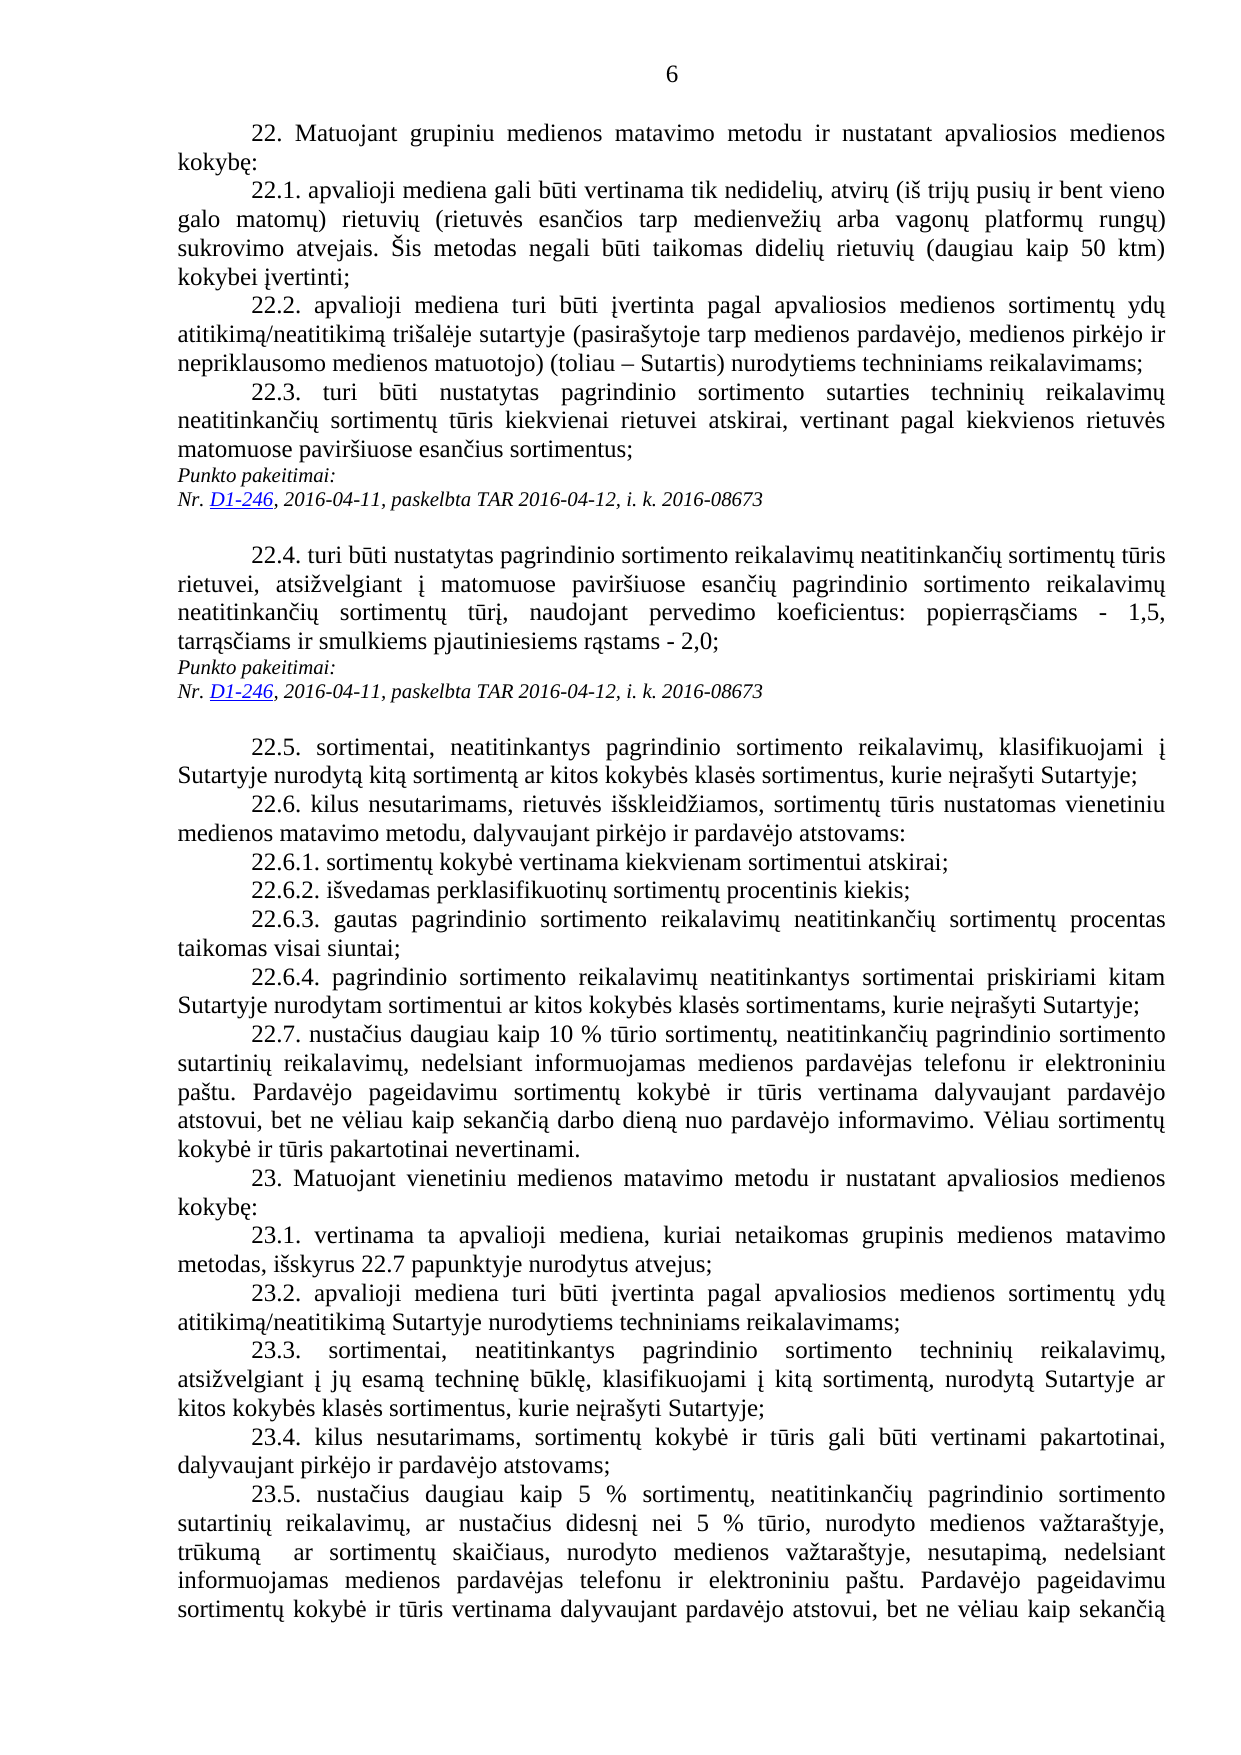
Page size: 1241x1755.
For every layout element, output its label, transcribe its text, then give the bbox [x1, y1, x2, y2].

text 23.1. vertinama ta apvalioji mediena, kuriai netaikomas grupinis medienos matavimo metodas, išskyrus 22.7 papunktyje nurodytus atvejus; [177, 1221, 1166, 1278]
text Nr. D1-246, 2016-04-11, paskelbta TAR 2016-04-12, i. k. 2016-08673 [177, 679, 1166, 703]
text 22.6.2. išvedamas perklasifikuotinų sortimentų procentinis kiekis; [177, 876, 1166, 904]
text 22.7. nustačius daugiau kaip 10 % tūrio sortimentų, neatitinkančių pagrindinio sortimento sutartinių reikalavimų, nedelsiant informuojamas medienos pardavėjas telefonu ir elektroniniu paštu. Pardavėjo pageidavimu sortimentų kokybė ir tūris vertinama dalyvaujant pardavėjo atstovui, bet ne vėliau kaip sekančią darbo dieną nuo pardavėjo informavimo. Vėliau sortimentų kokybė ir tūris pakartotinai nevertinami. [177, 1019, 1166, 1163]
text Punkto pakeitimai: [177, 655, 1166, 679]
text 23.5. nustačius daugiau kaip 5 % sortimentų, neatitinkančių pagrindinio sortimento sutartinių reikalavimų, ar nustačius didesnį nei 5 % tūrio, nurodyto medienos važtaraštyje, trūkumą ar sortimentų skaičiaus, nurodyto medienos važtaraštyje, nesutapimą, nedelsiant informuojamas medienos pardavėjas telefonu ir elektroniniu paštu. Pardavėjo pageidavimu sortimentų kokybė ir tūris vertinama dalyvaujant pardavėjo atstovui, bet ne vėliau kaip sekančią [177, 1479, 1166, 1623]
text Punkto pakeitimai: [177, 463, 1166, 487]
text Nr. D1-246, 2016-04-11, paskelbta TAR 2016-04-12, i. k. 2016-08673 [177, 487, 1166, 511]
text 22.1. apvalioji mediena gali būti vertinama tik nedidelių, atvirų (iš trijų pusių ir bent vieno galo matomų) rietuvių (rietuvės esančios tarp medienvežių arba vagonų platformų rungų) sukrovimo atvejais. Šis metodas negali būti taikomas didelių rietuvių (daugiau kaip 50 ktm) kokybei įvertinti; [177, 176, 1166, 291]
text 22.6. kilus nesutarimams, rietuvės išskleidžiamos, sortimentų tūris nustatomas vienetiniu medienos matavimo metodu, dalyvaujant pirkėjo ir pardavėjo atstovams: [177, 789, 1166, 847]
text 23.3. sortimentai, neatitinkantys pagrindinio sortimento techninių reikalavimų, atsižvelgiant į jų esamą techninę būklę, klasifikuojami į kitą sortimentą, nurodytą Sutartyje ar kitos kokybės klasės sortimentus, kurie neįrašyti Sutartyje; [177, 1336, 1166, 1422]
text 22.2. apvalioji mediena turi būti įvertinta pagal apvaliosios medienos sortimentų ydų atitikimą/neatitikimą trišalėje sutartyje (pasirašytoje tarp medienos pardavėjo, medienos pirkėjo ir nepriklausomo medienos matuotojo) (toliau – Sutartis) nurodytiems techniniams reikalavimams; [177, 291, 1166, 377]
text 23.2. apvalioji mediena turi būti įvertinta pagal apvaliosios medienos sortimentų ydų atitikimą/neatitikimą Sutartyje nurodytiems techniniams reikalavimams; [177, 1278, 1166, 1336]
text 22.6.1. sortimentų kokybė vertinama kiekvienam sortimentui atskirai; [177, 847, 1166, 876]
text 22.6.4. pagrindinio sortimento reikalavimų neatitinkantys sortimentai priskiriami kitam Sutartyje nurodytam sortimentui ar kitos kokybės klasės sortimentams, kurie neįrašyti Sutartyje; [177, 962, 1166, 1019]
text 22.3. turi būti nustatytas pagrindinio sortimento sutarties techninių reikalavimų neatitinkančių sortimentų tūris kiekvienai rietuvei atskirai, vertinant pagal kiekvienos rietuvės matomuose paviršiuose esančius sortimentus; [177, 377, 1166, 463]
text 22.6.3. gautas pagrindinio sortimento reikalavimų neatitinkančių sortimentų procentas taikomas visai siuntai; [177, 904, 1166, 962]
text 22.4. turi būti nustatytas pagrindinio sortimento reikalavimų neatitinkančių sortimentų tūris rietuvei, atsižvelgiant į matomuose paviršiuose esančių pagrindinio sortimento reikalavimų neatitinkančių sortimentų tūrį, naudojant pervedimo koeficientus: popierrąsčiams - 1,5, tarrąsčiams ir smulkiems pjautiniesiems rąstams - 2,0; [177, 540, 1166, 655]
text 23. Matuojant vienetiniu medienos matavimo metodu ir nustatant apvaliosios medienos kokybę: [177, 1163, 1166, 1221]
text 23.4. kilus nesutarimams, sortimentų kokybė ir tūris gali būti vertinami pakartotinai, dalyvaujant pirkėjo ir pardavėjo atstovams; [177, 1422, 1166, 1479]
text 22.5. sortimentai, neatitinkantys pagrindinio sortimento reikalavimų, klasifikuojami į Sutartyje nurodytą kitą sortimentą ar kitos kokybės klasės sortimentus, kurie neįrašyti Sutartyje; [177, 732, 1166, 789]
text 22. Matuojant grupiniu medienos matavimo metodu ir nustatant apvaliosios medienos kokybę: [177, 118, 1166, 176]
